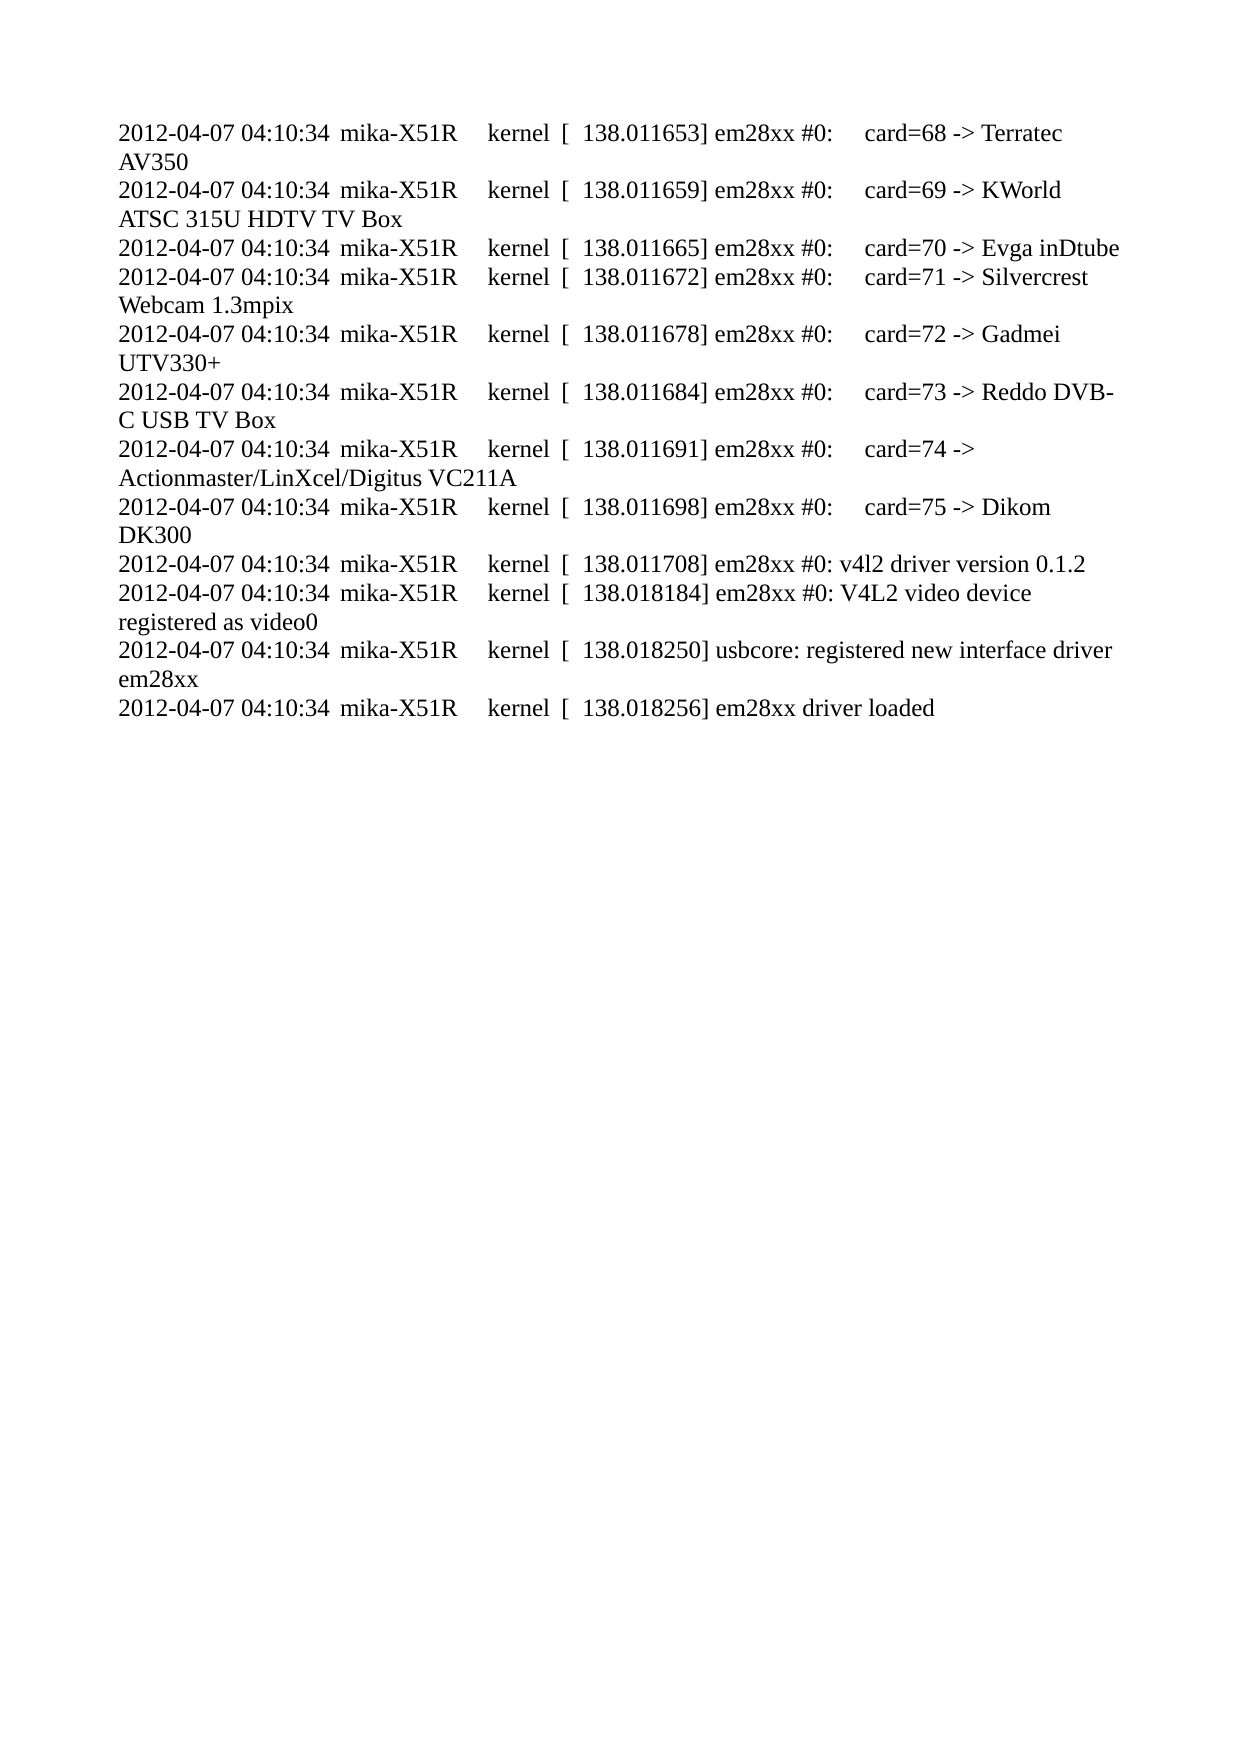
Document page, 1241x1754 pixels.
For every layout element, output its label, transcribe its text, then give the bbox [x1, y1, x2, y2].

text 2012-04-07 04:10:34 mika-X51R kernel [ 138.018256] em28xx driver loaded [118, 693, 1122, 722]
text 2012-04-07 04:10:34 mika-X51R kernel [ 138.011698] em28xx #0: card=75 -> Dikom DK300 [118, 492, 1122, 549]
text 2012-04-07 04:10:34 mika-X51R kernel [ 138.011672] em28xx #0: card=71 -> Silvercrest Webcam 1.3mpix [118, 262, 1122, 319]
text 2012-04-07 04:10:34 mika-X51R kernel [ 138.011684] em28xx #0: card=73 -> Reddo DVB-C USB TV Box [118, 377, 1122, 434]
text 2012-04-07 04:10:34 mika-X51R kernel [ 138.011659] em28xx #0: card=69 -> KWorld ATSC 315U HDTV TV Box [118, 176, 1122, 233]
text 2012-04-07 04:10:34 mika-X51R kernel [ 138.011678] em28xx #0: card=72 -> Gadmei UTV330+ [118, 319, 1122, 377]
text 2012-04-07 04:10:34 mika-X51R kernel [ 138.011665] em28xx #0: card=70 -> Evga inDtube [118, 233, 1122, 262]
text 2012-04-07 04:10:34 mika-X51R kernel [ 138.011653] em28xx #0: card=68 -> Terratec AV350 [118, 118, 1122, 176]
text 2012-04-07 04:10:34 mika-X51R kernel [ 138.018250] usbcore: registered new interface driver em28xx [118, 636, 1122, 693]
text 2012-04-07 04:10:34 mika-X51R kernel [ 138.011708] em28xx #0: v4l2 driver version 0.1.2 [118, 549, 1122, 578]
text 2012-04-07 04:10:34 mika-X51R kernel [ 138.018184] em28xx #0: V4L2 video device registered as video0 [118, 578, 1122, 636]
text 2012-04-07 04:10:34 mika-X51R kernel [ 138.011691] em28xx #0: card=74 -> Actionmaster/LinXcel/Digitus VC211A [118, 434, 1122, 492]
